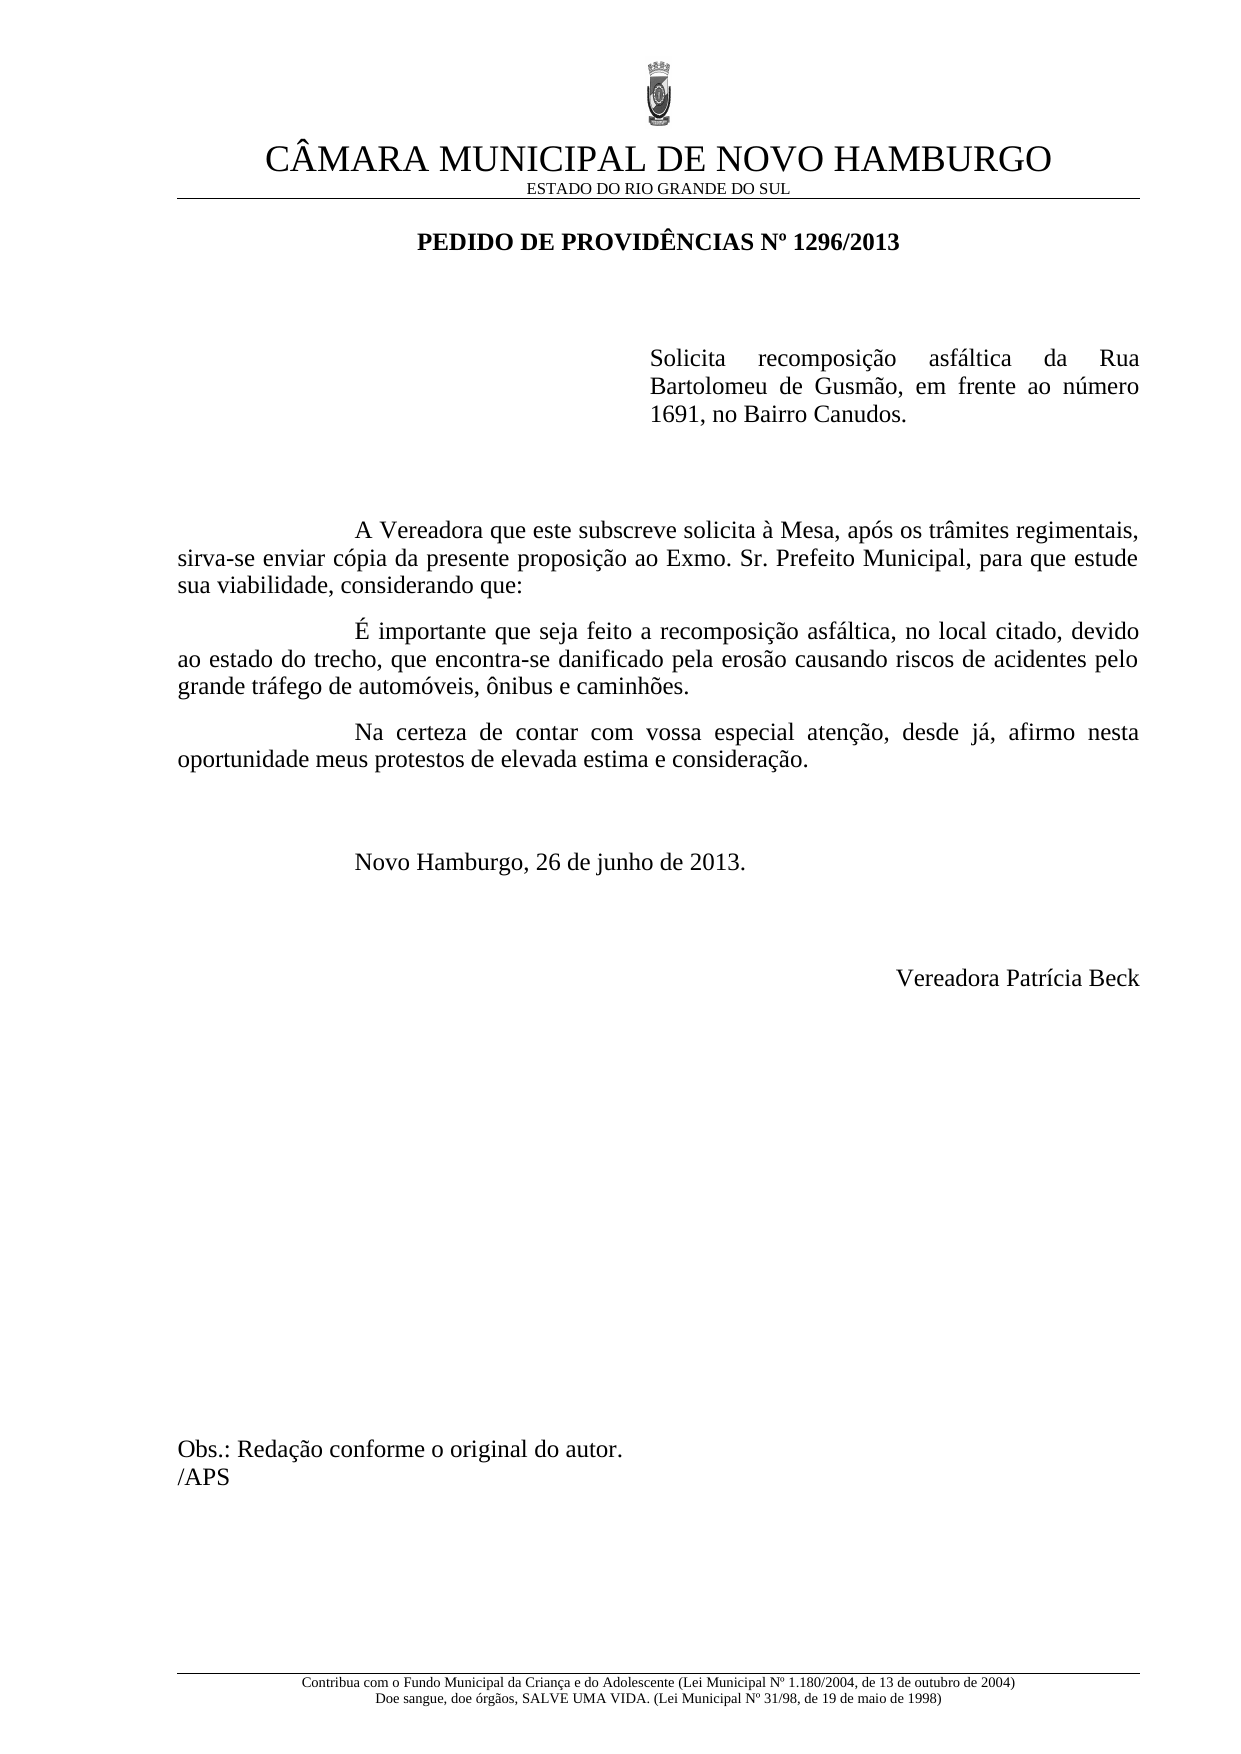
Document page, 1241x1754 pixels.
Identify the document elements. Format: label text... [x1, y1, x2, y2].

text PEDIDO DE PROVIDÊNCIAS Nº 1296/2013 [177, 228, 1140, 256]
text Na certeza de contar com vossa especial atenção, desde já, afirmo nesta oportunidade meus protestos de elevada estima e consideração. [177, 718, 1140, 773]
text Novo Hamburgo, 26 de junho de 2013. [177, 848, 1140, 876]
text É importante que seja feito a recomposição asfáltica, no local citado, devido ao estado do trecho, que encontra-se danificado pela erosão causando riscos de acidentes pelo grande tráfego de automóveis, ônibus e caminhões. [177, 617, 1140, 700]
text Obs.: Redação conforme o original do autor. [177, 1436, 1140, 1463]
text A Vereadora que este subscreve solicita à Mesa, após os trâmites regimentais, sirva-se enviar cópia da presente proposição ao Exmo. Sr. Prefeito Municipal, para que estude sua viabilidade, considerando que: [177, 516, 1140, 599]
text Vereadora Patrícia Beck [177, 964, 1140, 992]
text /APS [177, 1463, 1140, 1491]
text Solicita recomposição asfáltica da Rua Bartolomeu de Gusmão, em frente ao número 1691, no Bairro Canudos. [649, 344, 1140, 428]
